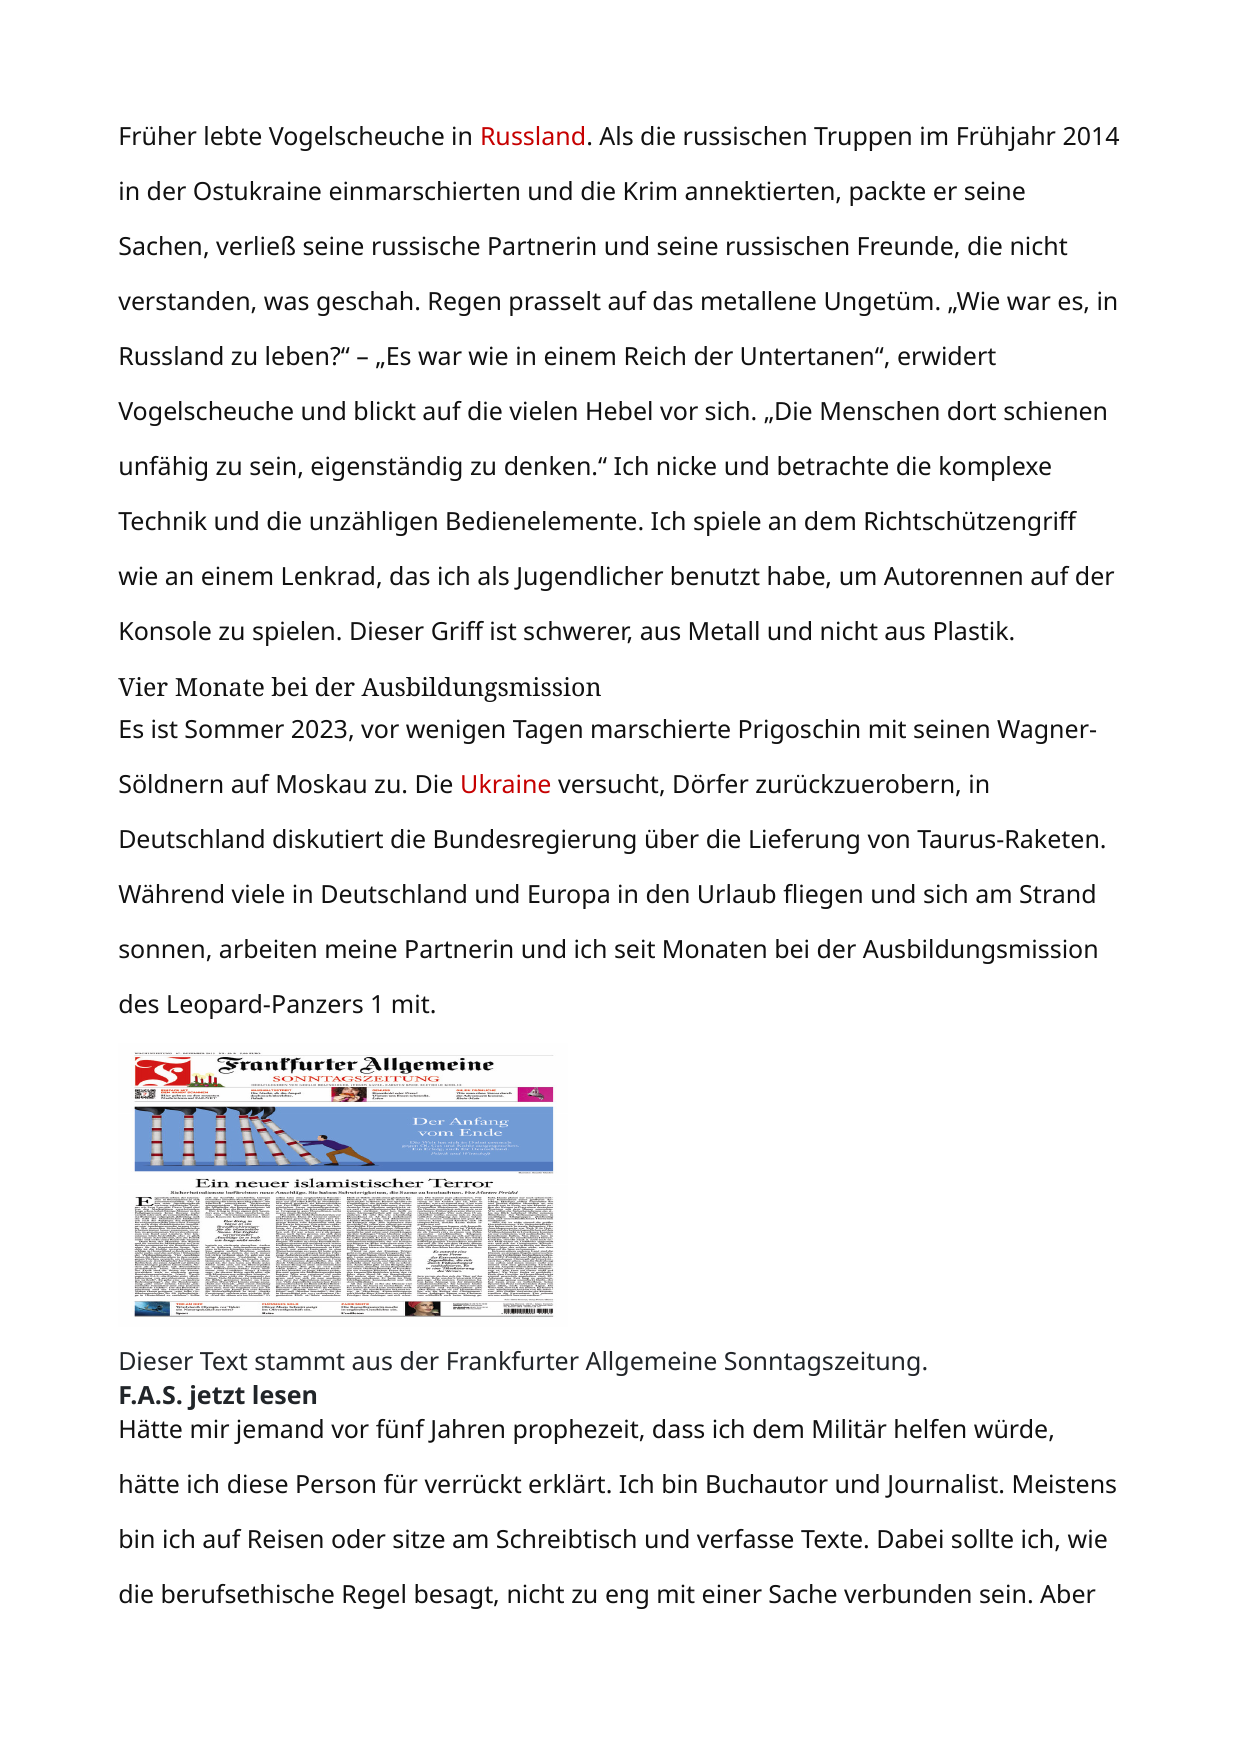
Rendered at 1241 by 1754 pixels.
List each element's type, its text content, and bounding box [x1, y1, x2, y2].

text Hätte mir jemand vor fünf Jahren prophezeit, dass ich dem Militär helfen würde, hätte ich diese Person für verrückt erklärt. Ich bin Buchautor und Journalist. Meistens bin ich auf Reisen oder sitze am Schreibtisch und verfasse Texte. Dabei sollte ich, wie die berufsethische Regel besagt, nicht zu eng mit einer Sache verbunden sein. Aber [118, 1412, 1122, 1611]
text Es ist Sommer 2023, vor wenigen Tagen marschierte Prigoschin mit seinen Wagner-Söldnern auf Moskau zu. Die Ukraine versucht, Dörfer zurückzuerobern, in Deutschland diskutiert die Bundesregierung über die Lieferung von Taurus-Raketen. Während viele in Deutschland und Europa in den Urlaub fliegen und sich am Strand sonnen, arbeiten meine Partnerin und ich seit Monaten bei der Ausbildungsmission des Leopard-Panzers 1 mit. [118, 712, 1122, 1021]
text Dieser Text stammt aus der Frankfurter Allgemeine Sonntagszeitung. [118, 1331, 1122, 1378]
picture [118, 1042, 569, 1327]
text Früher lebte Vogelscheuche in Russland. Als die russischen Truppen im Frühjahr 2014 in der Ostukraine einmarschierten und die Krim annektierten, packte er seine Sachen, verließ seine russische Partnerin und seine russischen Freunde, die nicht verstanden, was geschah. Regen prasselt auf das metallene Ungetüm. „Wie war es, in Russland zu leben?“ – „Es war wie in einem Reich der Untertanen“, erwidert Vogelscheuche und blickt auf die vielen Hebel vor sich. „Die Menschen dort schienen unfähig zu sein, eigenständig zu denken.“ Ich nicke und betrachte die komplexe Technik und die unzähligen Bedienelemente. Ich spiele an dem Richtschützengriff wie an einem Lenkrad, das ich als Jugendlicher benutzt habe, um Autorennen auf der Konsole zu spielen. Dieser Griff ist schwerer, aus Metall und nicht aus Plastik. [118, 118, 1122, 648]
text F.A.S. jetzt lesen [118, 1378, 1122, 1412]
subtitle Vier Monate bei der Ausbildungsmission [118, 669, 1122, 703]
